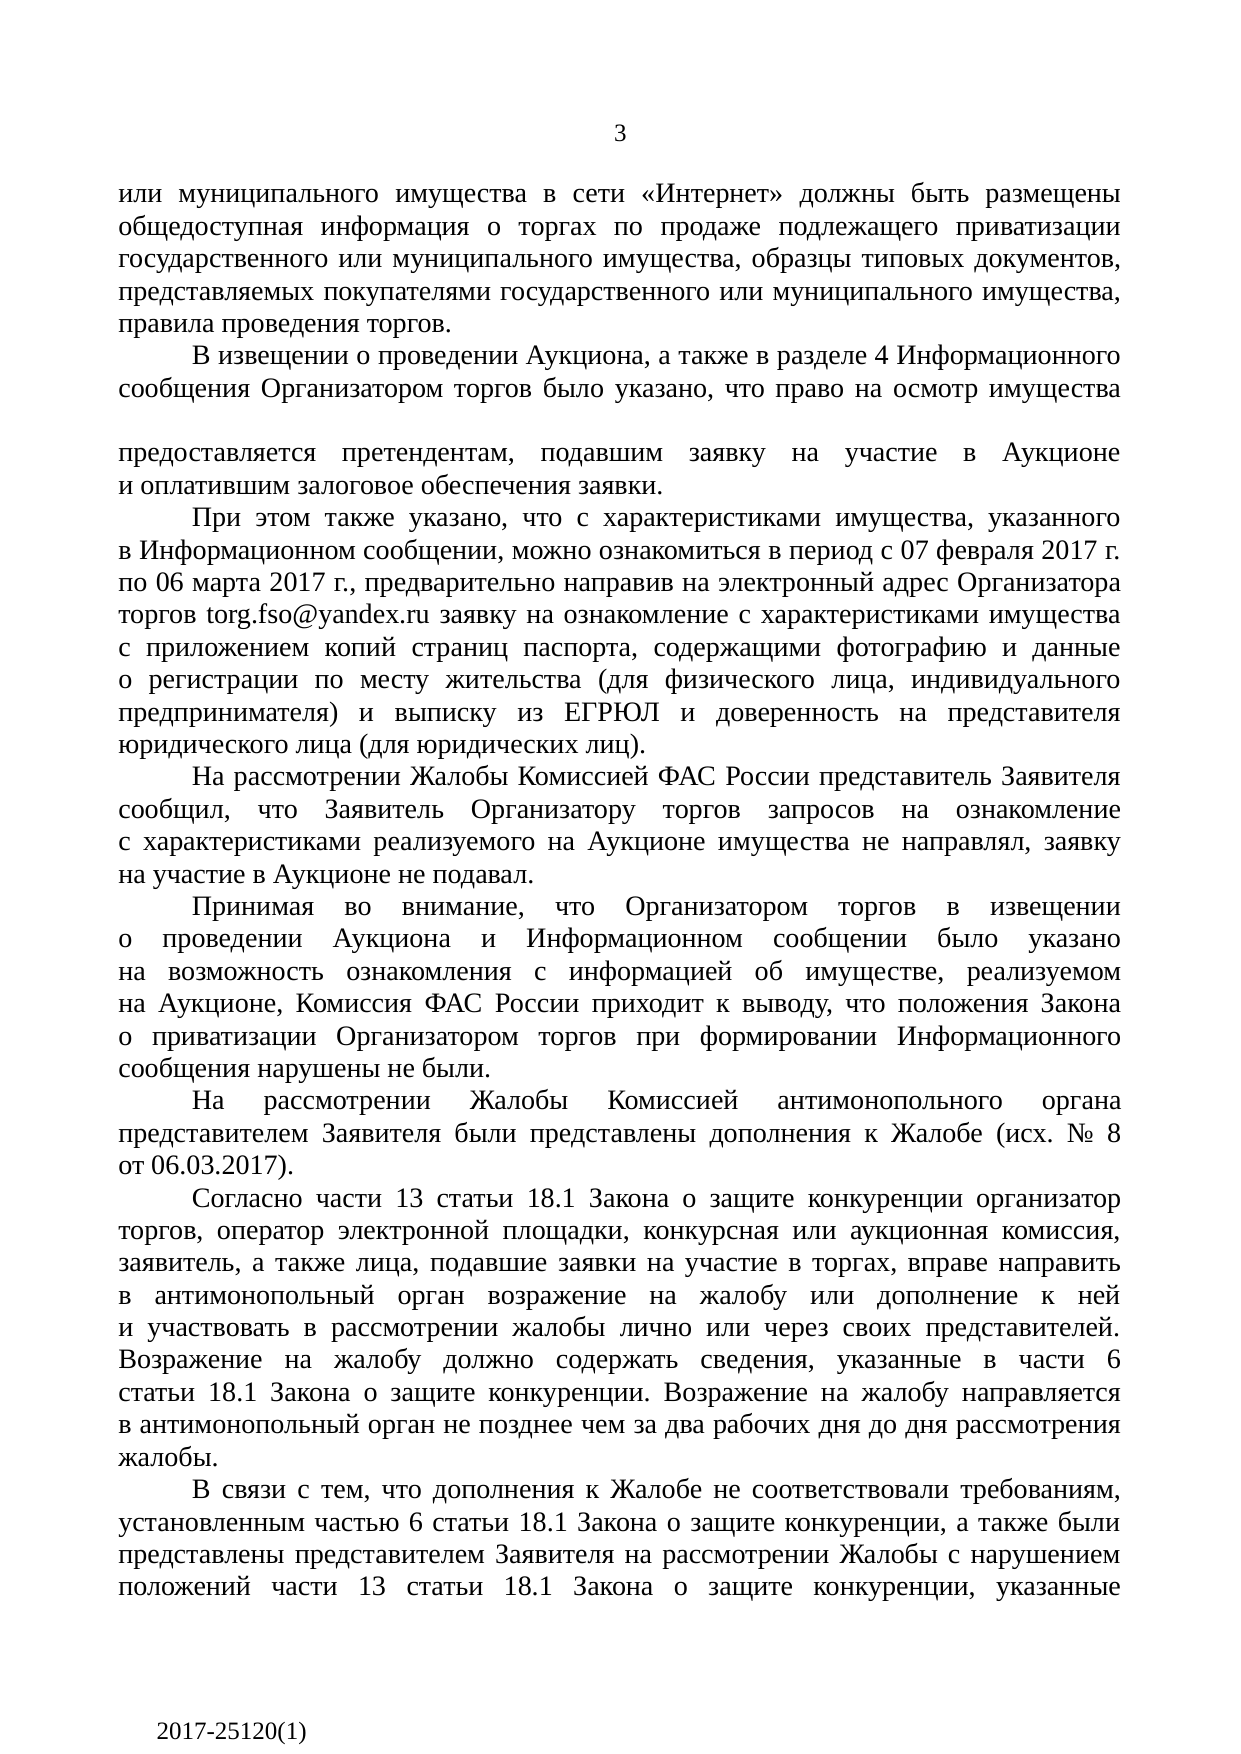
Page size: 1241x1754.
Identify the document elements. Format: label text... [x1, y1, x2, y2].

text При этом также указано, что с характеристиками имущества, указанного в Информационном сообщении, можно ознакомиться в период с 07 февраля 2017 г. по 06 марта 2017 г., предварительно направив на электронный адрес Организатора торгов torg.fso@yandex.ru заявку на ознакомление с характеристиками имущества с приложением копий страниц паспорта, содержащими фотографию и данные о регистрации по месту жительства (для физического лица, индивидуального предпринимателя) и выписку из ЕГРЮЛ и доверенность на представителя юридического лица (для юридических лиц). [118, 500, 1122, 759]
text Согласно части 13 статьи 18.1 Закона о защите конкуренции организатор торгов, оператор электронной площадки, конкурсная или аукционная комиссия, заявитель, а также лица, подавшие заявки на участие в торгах, вправе направить в антимонопольный орган возражение на жалобу или дополнение к ней и участвовать в рассмотрении жалобы лично или через своих представителей. Возражение на жалобу должно содержать сведения, указанные в части 6 статьи 18.1 Закона о защите конкуренции. Возражение на жалобу направляется в антимонопольный орган не позднее чем за два рабочих дня до дня рассмотрения жалобы. [118, 1181, 1122, 1472]
text На рассмотрении Жалобы Комиссией ФАС России представитель Заявителя сообщил, что Заявитель Организатору торгов запросов на ознакомление с характеристиками реализуемого на Аукционе имущества не направлял, заявку на участие в Аукционе не подавал. [118, 759, 1122, 889]
text В связи с тем, что дополнения к Жалобе не соответствовали требованиям, установленным частью 6 статьи 18.1 Закона о защите конкуренции, а также были представлены представителем Заявителя на рассмотрении Жалобы с нарушением положений части 13 статьи 18.1 Закона о защите конкуренции, указанные [118, 1472, 1122, 1602]
text В извещении о проведении Аукциона, а также в разделе 4 Информационного сообщения Организатором торгов было указано, что право на осмотр имущества предоставляется претендентам, подавшим заявку на участие в Аукционе и оплатившим залоговое обеспечения заявки. [118, 338, 1122, 500]
text На рассмотрении Жалобы Комиссией антимонопольного органа представителем Заявителя были представлены дополнения к Жалобе (исх. № 8 от 06.03.2017). [118, 1083, 1122, 1181]
text Принимая во внимание, что Организатором торгов в извещении о проведении Аукциона и Информационном сообщении было указано на возможность ознакомления с информацией об имуществе, реализуемом на Аукционе, Комиссия ФАС России приходит к выводу, что положения Закона о приватизации Организатором торгов при формировании Информационного сообщения нарушены не были. [118, 889, 1122, 1083]
text или муниципального имущества в сети «Интернет» должны быть размещены общедоступная информация о торгах по продаже подлежащего приватизации государственного или муниципального имущества, образцы типовых документов, представляемых покупателями государственного или муниципального имущества, правила проведения торгов. [118, 176, 1122, 338]
